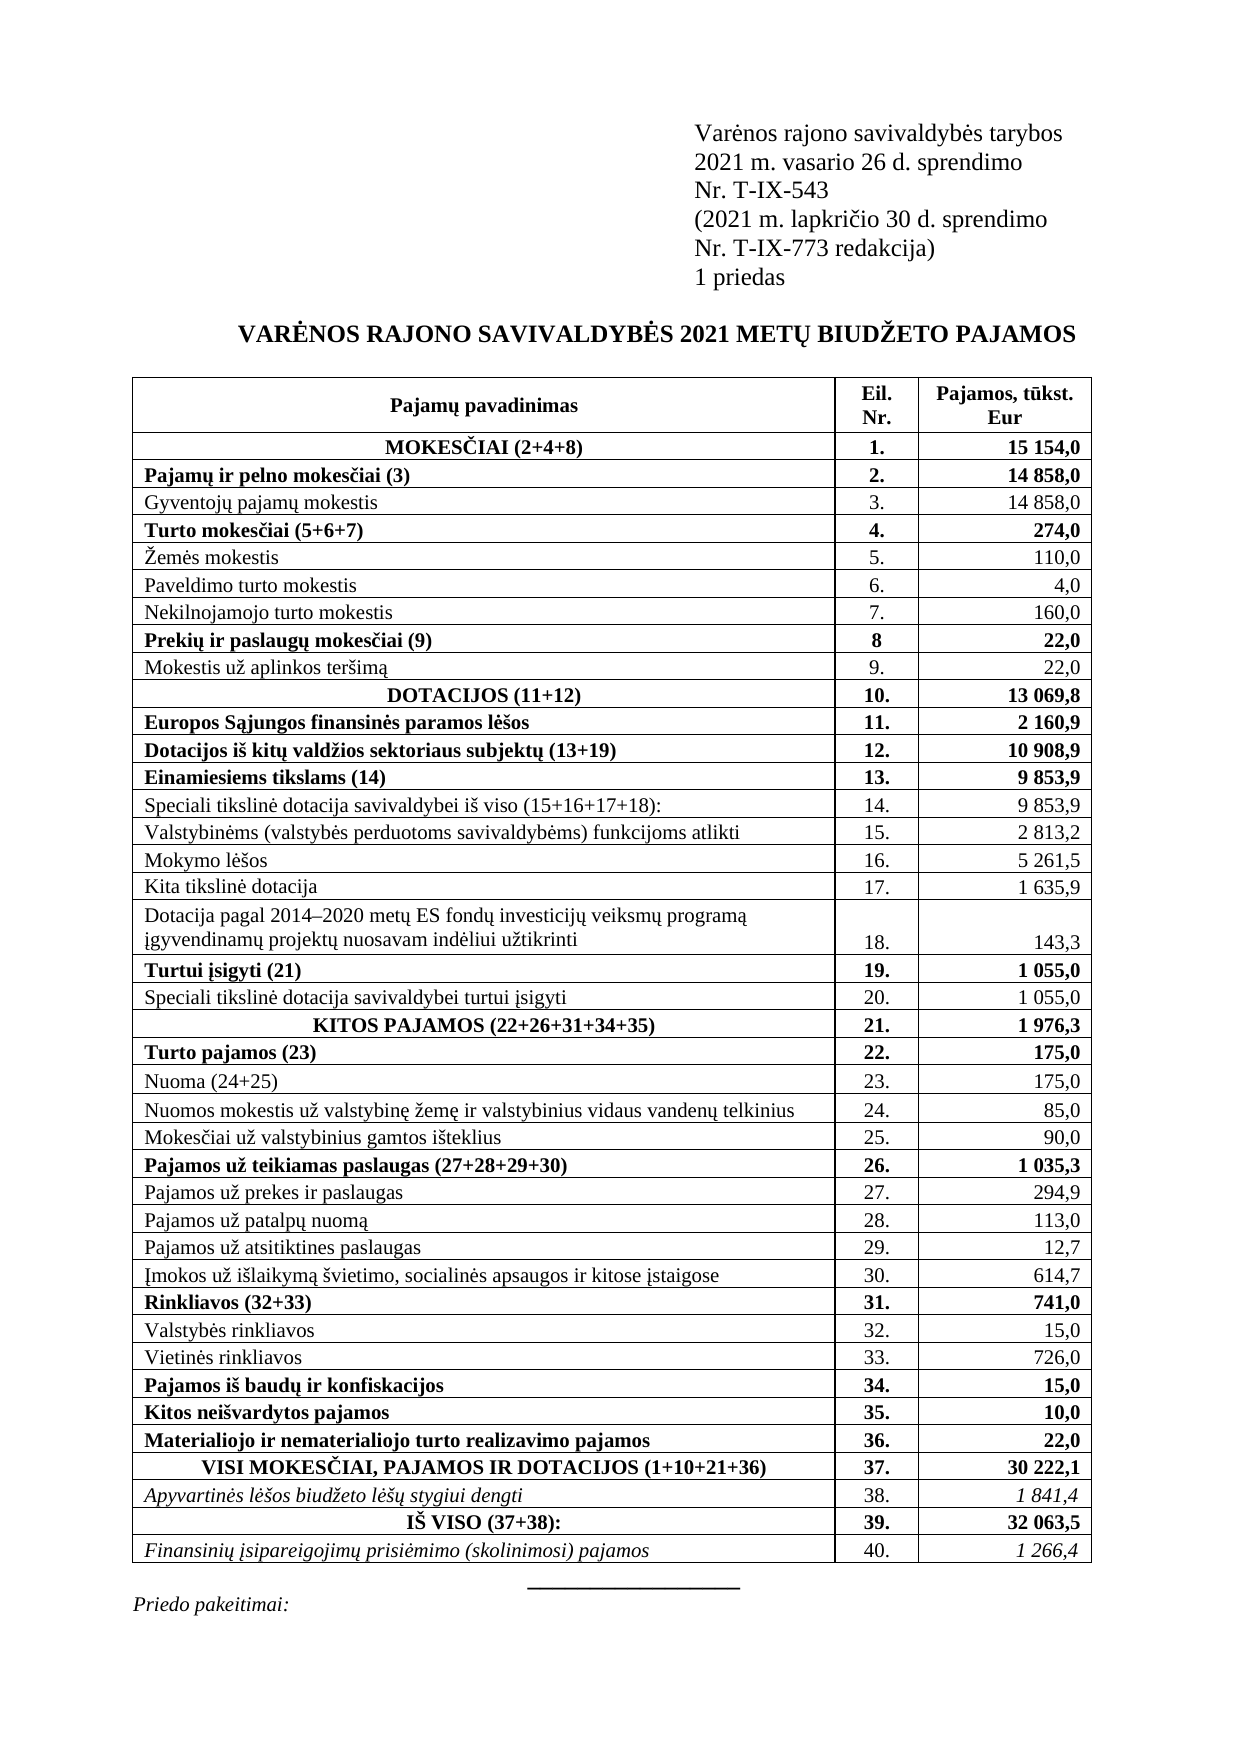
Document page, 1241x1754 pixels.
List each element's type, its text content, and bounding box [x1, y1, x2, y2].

table_cell Gyventojų pajamų mokestis [133, 488, 834, 514]
table_cell Pajamos už teikiamas paslaugas (27+28+29+30) [133, 1150, 834, 1177]
table_cell Rinkliavos (32+33) [133, 1288, 834, 1314]
table_cell Pajamos už prekes ir paslaugas [133, 1178, 834, 1204]
table_cell 2 813,2 [919, 818, 1091, 844]
table_cell Turto mokesčiai (5+6+7) [133, 515, 834, 542]
table_cell 3. [836, 488, 918, 514]
table_cell KITOS PAJAMOS (22+26+31+34+35) [133, 1010, 834, 1037]
table_cell 15. [836, 818, 918, 844]
table_cell 30. [836, 1260, 918, 1287]
table_cell 34. [836, 1370, 918, 1397]
table_cell Dotacija pagal 2014–2020 metų ES fondų investicijų veiksmų programą įgyvendinamų projektų nuosavam indėliui užtikrinti [133, 900, 834, 954]
table_cell 1 635,9 [919, 873, 1091, 899]
table_cell 2. [836, 460, 918, 487]
table_cell Žemės mokestis [133, 543, 834, 569]
table_cell 29. [836, 1233, 918, 1259]
table_cell 5. [836, 543, 918, 569]
table_cell MOKESČIAI (2+4+8) [133, 433, 834, 459]
table_cell Einamiesiems tikslams (14) [133, 763, 834, 789]
table_cell 14. [836, 790, 918, 817]
text (2021 m. lapkričio 30 d. sprendimo [694, 204, 1181, 233]
table_cell Nuomos mokestis už valstybinę žemę ir valstybinius vidaus vandenų telkinius [133, 1094, 834, 1122]
table_cell 1 266,4 [919, 1535, 1091, 1562]
table_cell 27. [836, 1178, 918, 1204]
table_cell 1 841,4 [919, 1480, 1091, 1507]
table_cell Valstybinėms (valstybės perduotoms savivaldybėms) funkcijoms atlikti [133, 818, 834, 844]
table_cell 33. [836, 1343, 918, 1369]
table_header Pajamos, tūkst. Eur [919, 378, 1091, 432]
table_cell 90,0 [919, 1123, 1091, 1149]
table_cell DOTACIJOS (11+12) [133, 680, 834, 707]
table_cell 22,0 [919, 1425, 1091, 1452]
table_cell 6. [836, 570, 918, 597]
table_cell 25. [836, 1123, 918, 1149]
table_cell 14 858,0 [919, 488, 1091, 514]
table_cell 175,0 [919, 1038, 1091, 1064]
table_cell 18. [836, 900, 918, 954]
table_cell 1. [836, 433, 918, 459]
table_cell Apyvartinės lėšos biudžeto lėšų stygiui dengti [133, 1480, 834, 1507]
table_cell 12. [836, 735, 918, 762]
table_cell Valstybės rinkliavos [133, 1315, 834, 1342]
table_cell 23. [836, 1065, 918, 1093]
table_cell Speciali tikslinė dotacija savivaldybei turtui įsigyti [133, 983, 834, 1009]
table_cell 32. [836, 1315, 918, 1342]
table_cell 7. [836, 598, 918, 624]
table_cell Prekių ir paslaugų mokesčiai (9) [133, 625, 834, 652]
table_header Eil. Nr. [836, 378, 918, 432]
table_cell Turtui įsigyti (21) [133, 955, 834, 982]
text 1 priedas [694, 262, 1181, 291]
text _________________ [133, 1563, 1181, 1592]
table_cell 5 261,5 [919, 845, 1091, 872]
table_cell Nuoma (24+25) [133, 1065, 834, 1093]
table_cell 160,0 [919, 598, 1091, 624]
table_cell 28. [836, 1205, 918, 1232]
text 2021 m. vasario 26 d. sprendimo [694, 147, 1181, 176]
table_cell Materialiojo ir nematerialiojo turto realizavimo pajamos [133, 1425, 834, 1452]
text Nr. T-IX-543 [694, 176, 1181, 204]
table_cell Finansinių įsipareigojimų prisiėmimo (skolinimosi) pajamos [133, 1535, 834, 1562]
table_cell 274,0 [919, 515, 1091, 542]
table_cell 2 160,9 [919, 708, 1091, 734]
table_cell Kitos neišvardytos pajamos [133, 1398, 834, 1424]
table_cell Vietinės rinkliavos [133, 1343, 834, 1369]
table_cell Speciali tikslinė dotacija savivaldybei iš viso (15+16+17+18): [133, 790, 834, 817]
table_cell 726,0 [919, 1343, 1091, 1369]
table_cell 175,0 [919, 1065, 1091, 1093]
table_cell 9 853,9 [919, 763, 1091, 789]
table_cell Pajamos iš baudų ir konfiskacijos [133, 1370, 834, 1397]
table_cell 85,0 [919, 1094, 1091, 1122]
table_cell 10. [836, 680, 918, 707]
text Nr. T-IX-773 redakcija) [694, 233, 1181, 262]
table_cell Įmokos už išlaikymą švietimo, socialinės apsaugos ir kitose įstaigose [133, 1260, 834, 1287]
table_cell Europos Sąjungos finansinės paramos lėšos [133, 708, 834, 734]
table_cell 22. [836, 1038, 918, 1064]
table_cell 9 853,9 [919, 790, 1091, 817]
text Varėnos rajono savivaldybės tarybos [619, 118, 1181, 147]
table_cell 32 063,5 [919, 1508, 1091, 1534]
table_cell 19. [836, 955, 918, 982]
table_cell Mokestis už aplinkos teršimą [133, 653, 834, 679]
table_cell 12,7 [919, 1233, 1091, 1259]
table_cell Pajamų ir pelno mokesčiai (3) [133, 460, 834, 487]
table_cell 30 222,1 [919, 1453, 1091, 1479]
table_cell 4,0 [919, 570, 1091, 597]
table_cell 10,0 [919, 1398, 1091, 1424]
table_cell Turto pajamos (23) [133, 1038, 834, 1064]
table_cell 36. [836, 1425, 918, 1452]
table_cell 10 908,9 [919, 735, 1091, 762]
table_cell 31. [836, 1288, 918, 1314]
table_cell 39. [836, 1508, 918, 1534]
table_cell Pajamos už patalpų nuomą [133, 1205, 834, 1232]
table_cell VISI MOKESČIAI, PAJAMOS IR DOTACIJOS (1+10+21+36) [133, 1453, 834, 1479]
table_cell 4. [836, 515, 918, 542]
table_cell 13. [836, 763, 918, 789]
table_cell 8 [836, 625, 918, 652]
table_cell IŠ VISO (37+38): [133, 1508, 834, 1534]
table_cell 15 154,0 [919, 433, 1091, 459]
table_cell 113,0 [919, 1205, 1091, 1232]
table_cell 22,0 [919, 653, 1091, 679]
table_cell 17. [836, 873, 918, 899]
table_cell 110,0 [919, 543, 1091, 569]
table_cell 294,9 [919, 1178, 1091, 1204]
table_cell Mokymo lėšos [133, 845, 834, 872]
table_cell Nekilnojamojo turto mokestis [133, 598, 834, 624]
table_cell 1 055,0 [919, 955, 1091, 982]
table_cell 35. [836, 1398, 918, 1424]
table_cell Mokesčiai už valstybinius gamtos išteklius [133, 1123, 834, 1149]
table_cell 1 055,0 [919, 983, 1091, 1009]
table_cell 614,7 [919, 1260, 1091, 1287]
text Priedo pakeitimai: [133, 1592, 1181, 1616]
table_cell 22,0 [919, 625, 1091, 652]
table_cell 143,3 [919, 900, 1091, 954]
table_cell Paveldimo turto mokestis [133, 570, 834, 597]
table_cell 9. [836, 653, 918, 679]
table_header Pajamų pavadinimas [133, 378, 834, 432]
table_cell 1 976,3 [919, 1010, 1091, 1037]
table_cell Kita tikslinė dotacija [133, 873, 834, 899]
table_cell 40. [836, 1535, 918, 1562]
table_cell 21. [836, 1010, 918, 1037]
table_cell 38. [836, 1480, 918, 1507]
table_cell 15,0 [919, 1315, 1091, 1342]
table_cell 13 069,8 [919, 680, 1091, 707]
table_cell 16. [836, 845, 918, 872]
text VARĖNOS RAJONO SAVIVALDYBĖS 2021 METŲ BIUDŽETO PAJAMOS [133, 319, 1181, 348]
table_cell 37. [836, 1453, 918, 1479]
table_cell 15,0 [919, 1370, 1091, 1397]
table_cell 1 035,3 [919, 1150, 1091, 1177]
table_cell 741,0 [919, 1288, 1091, 1314]
table_cell 26. [836, 1150, 918, 1177]
table_cell Dotacijos iš kitų valdžios sektoriaus subjektų (13+19) [133, 735, 834, 762]
table_cell 14 858,0 [919, 460, 1091, 487]
table_cell 24. [836, 1094, 918, 1122]
table_cell 11. [836, 708, 918, 734]
table_cell 20. [836, 983, 918, 1009]
table_cell Pajamos už atsitiktines paslaugas [133, 1233, 834, 1259]
